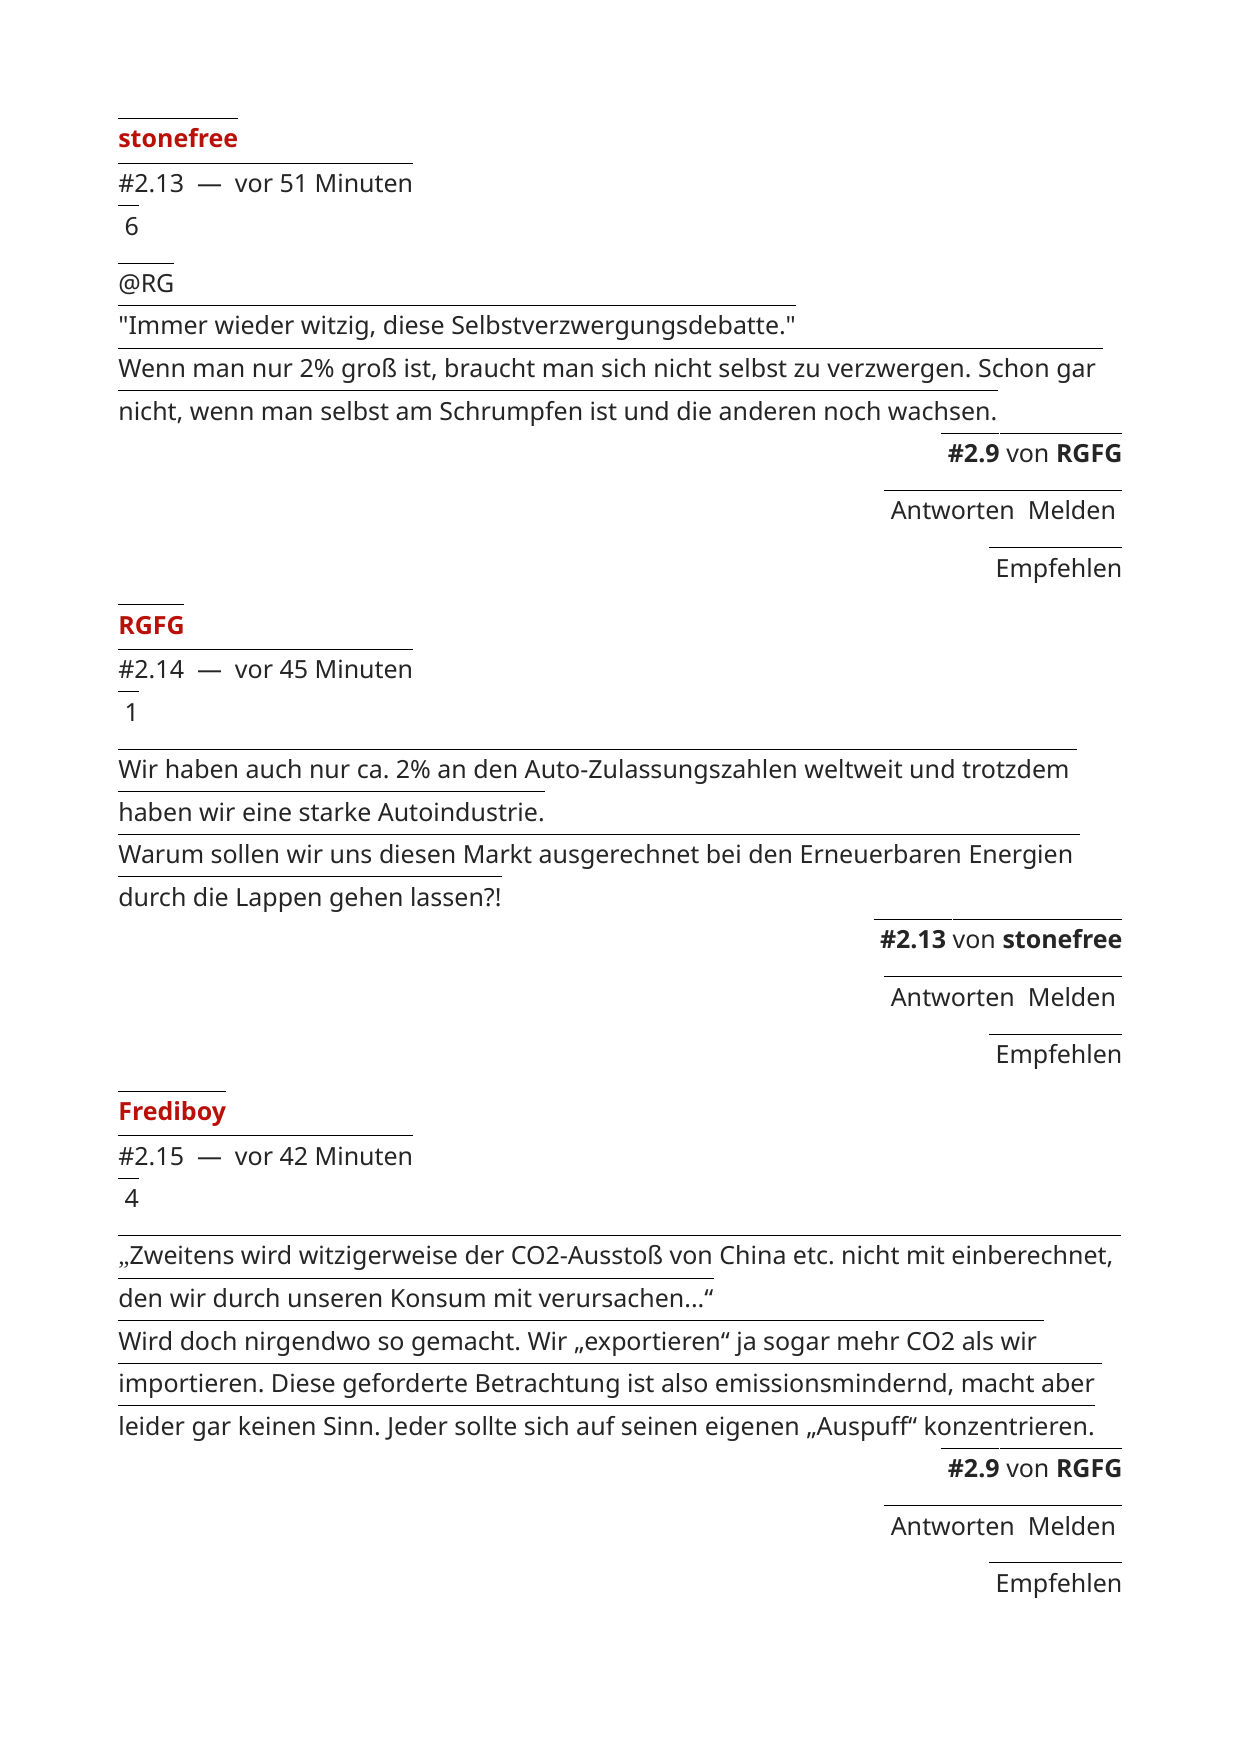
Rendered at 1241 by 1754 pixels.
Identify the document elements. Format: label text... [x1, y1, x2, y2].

text Antworten Melden [118, 1505, 1122, 1542]
subtitle RGFG [118, 604, 1122, 641]
subtitle stonefree [118, 118, 1122, 155]
text Empfehlen [118, 547, 1122, 584]
text #2.13 — vor 51 Minuten [118, 163, 1122, 200]
text #2.15 — vor 42 Minuten [118, 1135, 1122, 1172]
text Antworten Melden [118, 976, 1122, 1013]
subtitle Frediboy [118, 1091, 1122, 1128]
text Wenn man nur 2% groß ist, braucht man sich nicht selbst zu verzwergen. Schon gar nicht, wenn man selbst am Schrumpfen ist und die anderen noch wachsen. [118, 348, 1122, 427]
text Warum sollen wir uns diesen Markt ausgerechnet bei den Erneuerbaren Energien durch die Lappen gehen lassen?! [118, 834, 1122, 913]
text Empfehlen [118, 1033, 1122, 1071]
text Wird doch nirgendwo so gemacht. Wir „exportieren“ ja sogar mehr CO2 als wir importieren. Diese geforderte Betrachtung ist also emissionsmindernd, macht aber leider gar keinen Sinn. Jeder sollte sich auf seinen eigenen „Auspuff“ konzentrieren. [118, 1320, 1122, 1442]
text @RG [118, 262, 1122, 299]
text „Zweitens wird witzigerweise der CO2-Ausstoß von China etc. nicht mit einberechnet, den wir durch unseren Konsum mit verursachen...“ [118, 1235, 1122, 1314]
text #2.13 von stonefree [118, 919, 1122, 956]
text #2.14 — vor 45 Minuten [118, 649, 1122, 686]
text #2.9 von RGFG [118, 433, 1122, 470]
text 6 [118, 205, 1122, 242]
text "Immer wieder witzig, diese Selbstverzwergungsdebatte." [118, 305, 1122, 342]
text 4 [118, 1178, 1122, 1215]
text Antworten Melden [118, 490, 1122, 527]
text 1 [118, 691, 1122, 728]
text Wir haben auch nur ca. 2% an den Auto-Zulassungszahlen weltweit und trotzdem haben wir eine starke Autoindustrie. [118, 749, 1122, 828]
text Empfehlen [118, 1562, 1122, 1599]
text #2.9 von RGFG [118, 1448, 1122, 1485]
